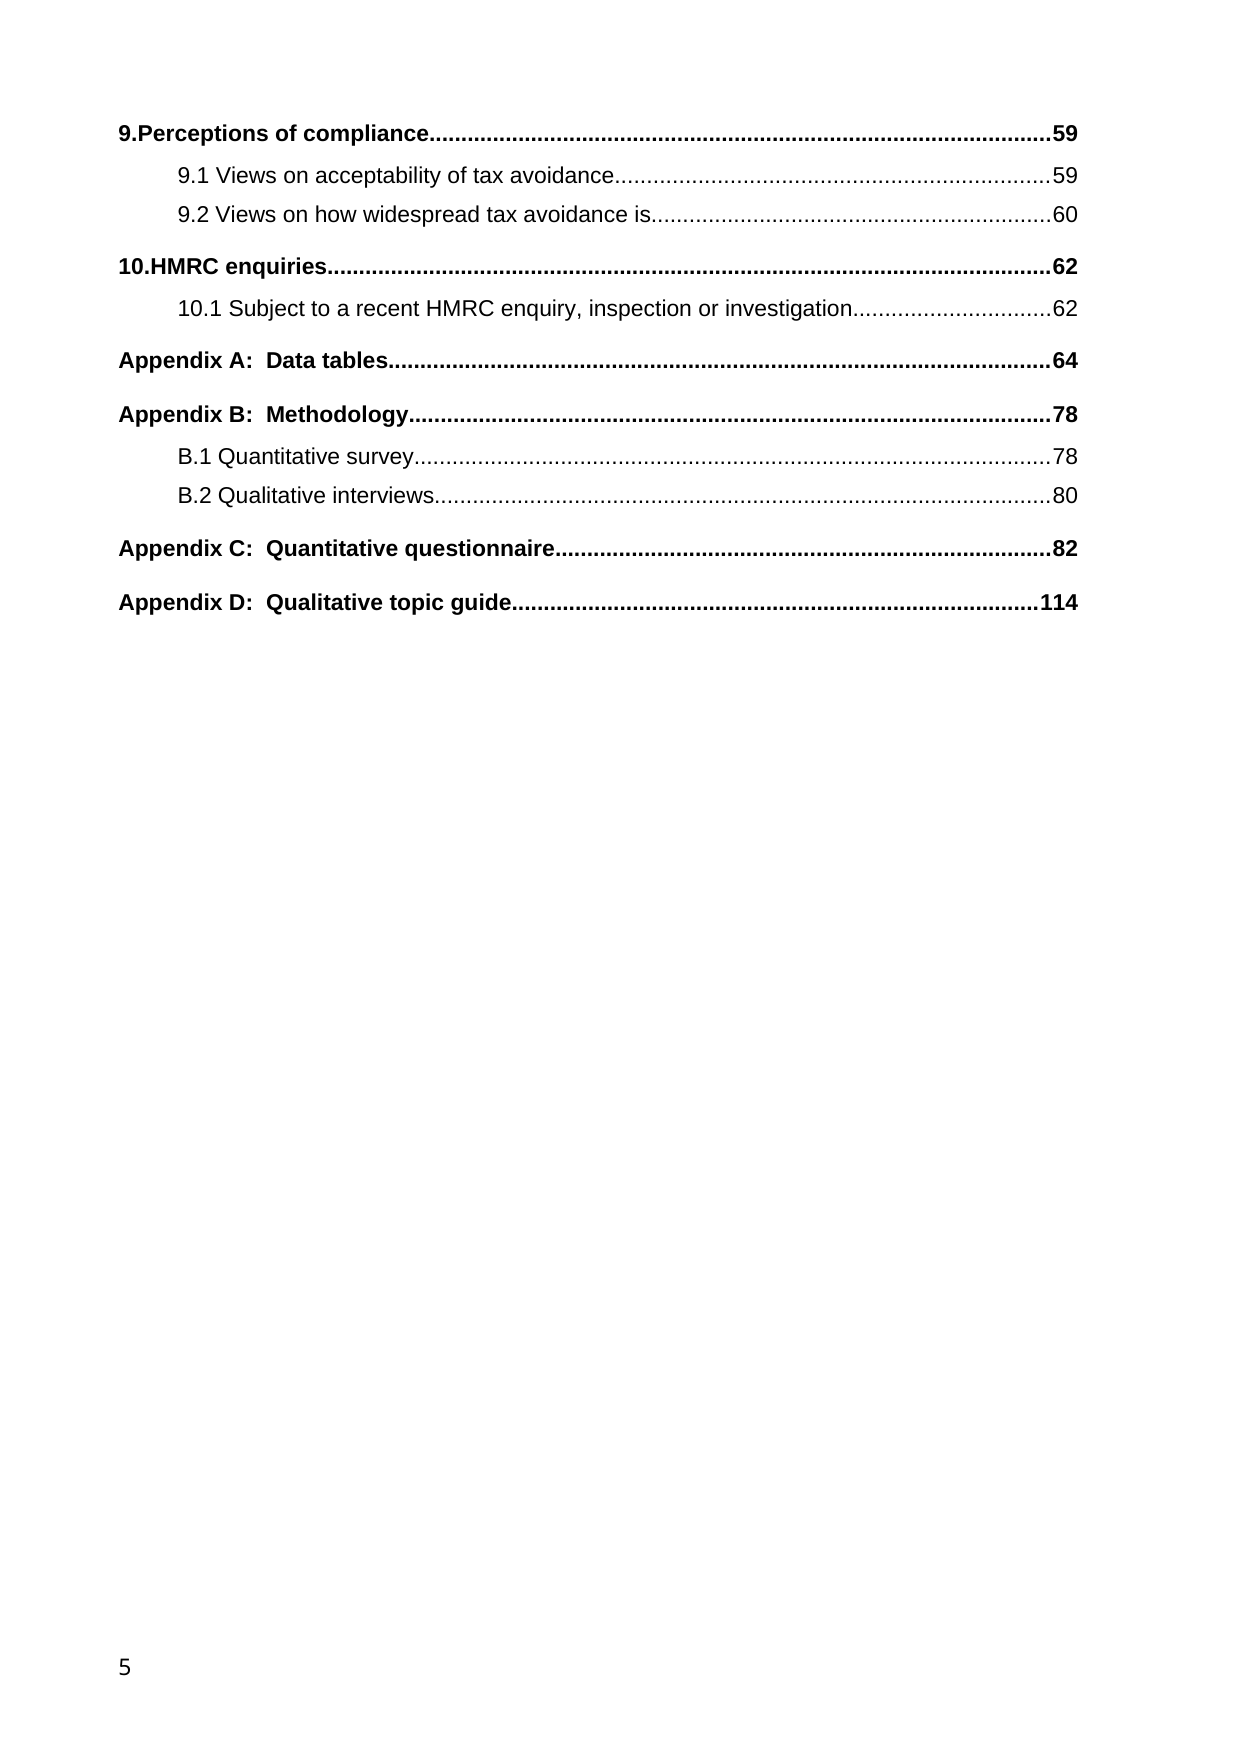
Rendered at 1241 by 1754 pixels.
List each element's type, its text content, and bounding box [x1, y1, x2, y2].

text Appendix C: Quantitative questionnaire 82 [118, 533, 1122, 562]
text 10.1 Subject to a recent HMRC enquiry, inspection or investigation 62 [177, 293, 1122, 322]
text 9.1 Views on acceptability of tax avoidance 59 [177, 160, 1122, 189]
text 10. HMRC enquiries 62 [118, 251, 1122, 281]
text Appendix A: Data tables 64 [118, 345, 1122, 374]
text Appendix B: Methodology 78 [118, 399, 1122, 428]
text 9.2 Views on how widespread tax avoidance is 60 [177, 199, 1122, 228]
text B.1 Quantitative survey 78 [177, 441, 1122, 470]
text Appendix D: Qualitative topic guide 114 [118, 587, 1122, 616]
text B.2 Qualitative interviews 80 [177, 481, 1122, 510]
text 9. Perceptions of compliance 59 [118, 118, 1122, 147]
